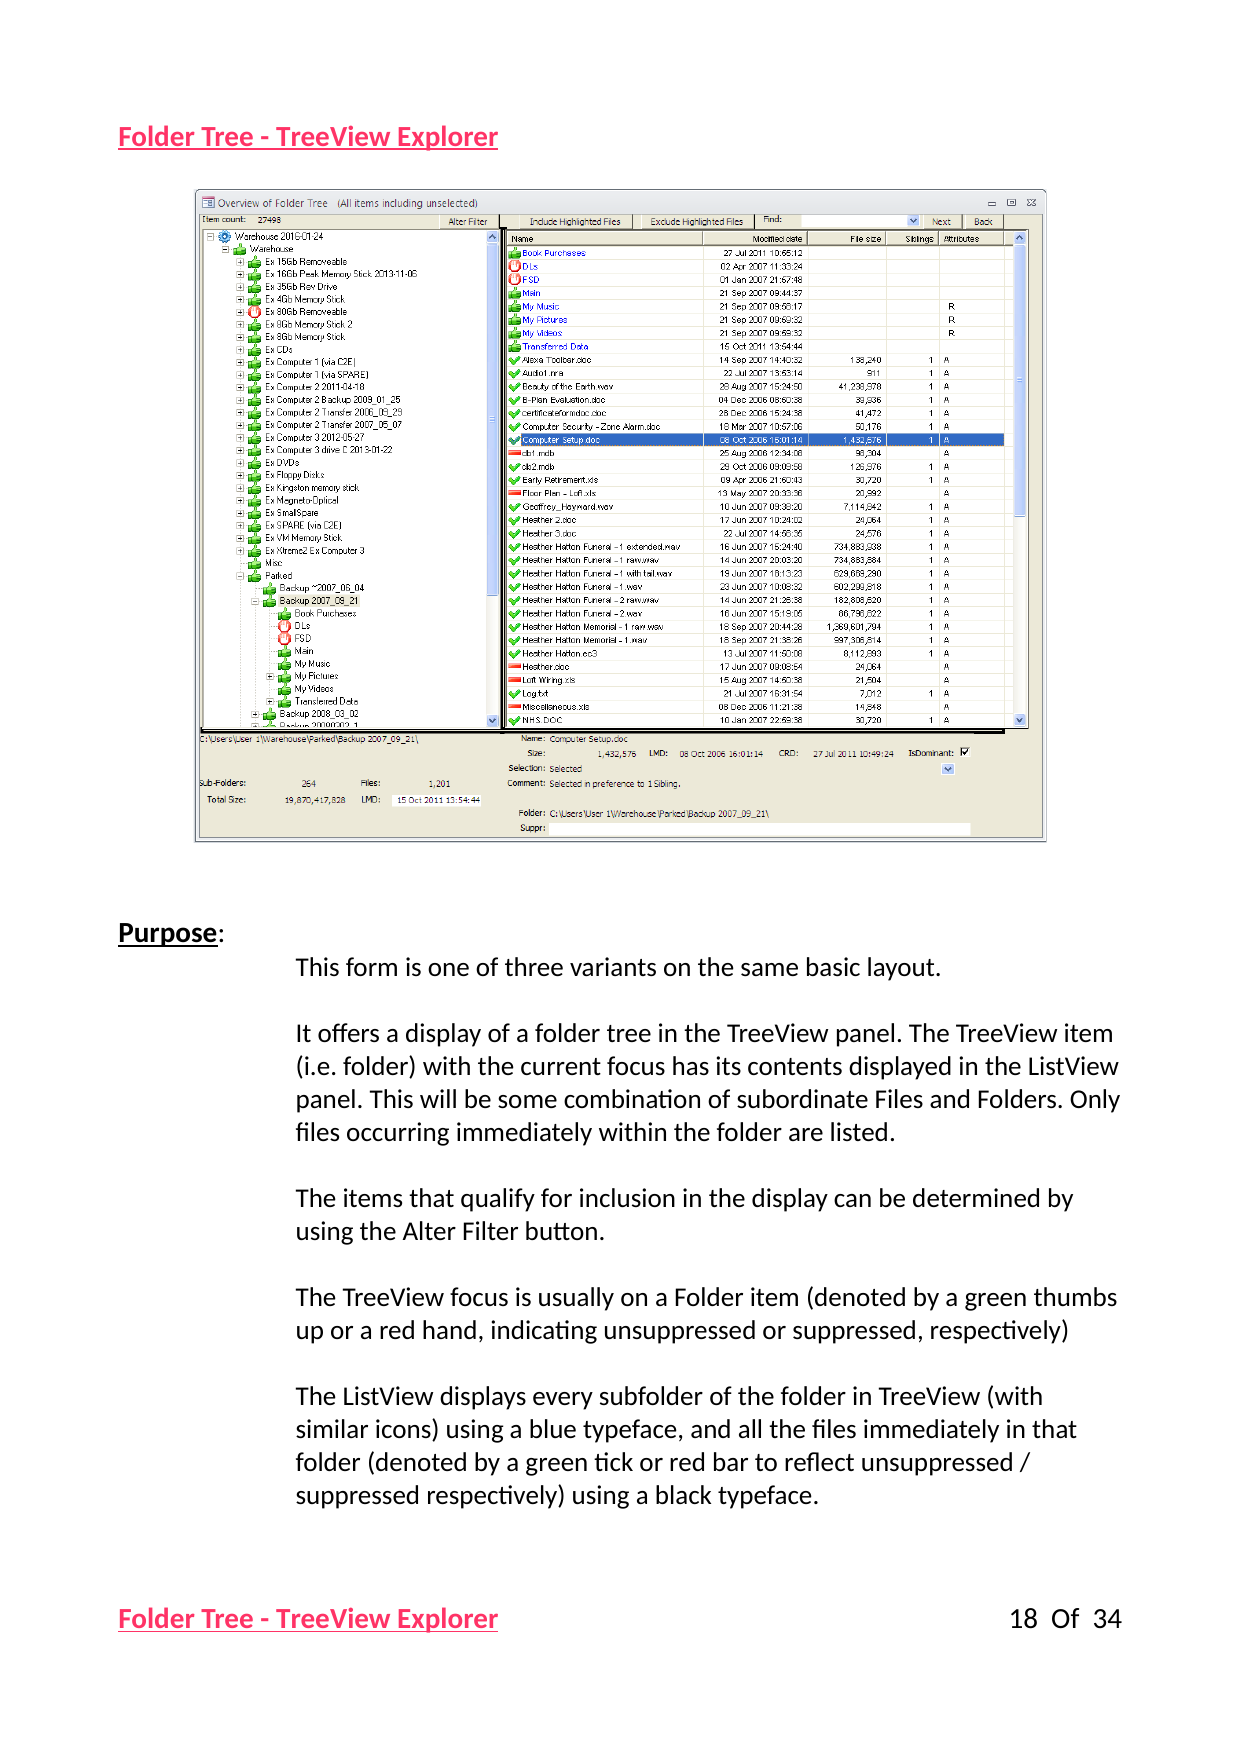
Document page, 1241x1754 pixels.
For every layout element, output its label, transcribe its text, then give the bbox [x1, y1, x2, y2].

text The ListView displays every subfolder of the folder in TreeView (with similar icons) using a blue typeface, and all the files immediately in that folder (denoted by a green tick or red bar to reflect unsuppressed / suppressed respectively) using a black typeface. [295, 1379, 1122, 1511]
text It offers a display of a folder tree in the TreeView panel. The TreeView item (i.e. folder) with the current focus has its contents displayed in the ListView panel. This will be some combination of subordinate Files and Folders. Only files occurring immediately within the folder are listed. [295, 1016, 1122, 1148]
text The TreeView focus is usually on a Folder item (denoted by a green thumbs up or a red hand, indicating unsuppressed or suppressed, respectively) [295, 1280, 1122, 1346]
text Folder Tree - TreeView Explorer [118, 118, 1122, 154]
text The items that qualify for inclusion in the display can be determined by using the Alter Filter button. [295, 1181, 1122, 1247]
text This form is one of three variants on the same basic layout. [295, 950, 1122, 983]
text Purpose: [118, 914, 1122, 950]
picture [193, 189, 1047, 843]
